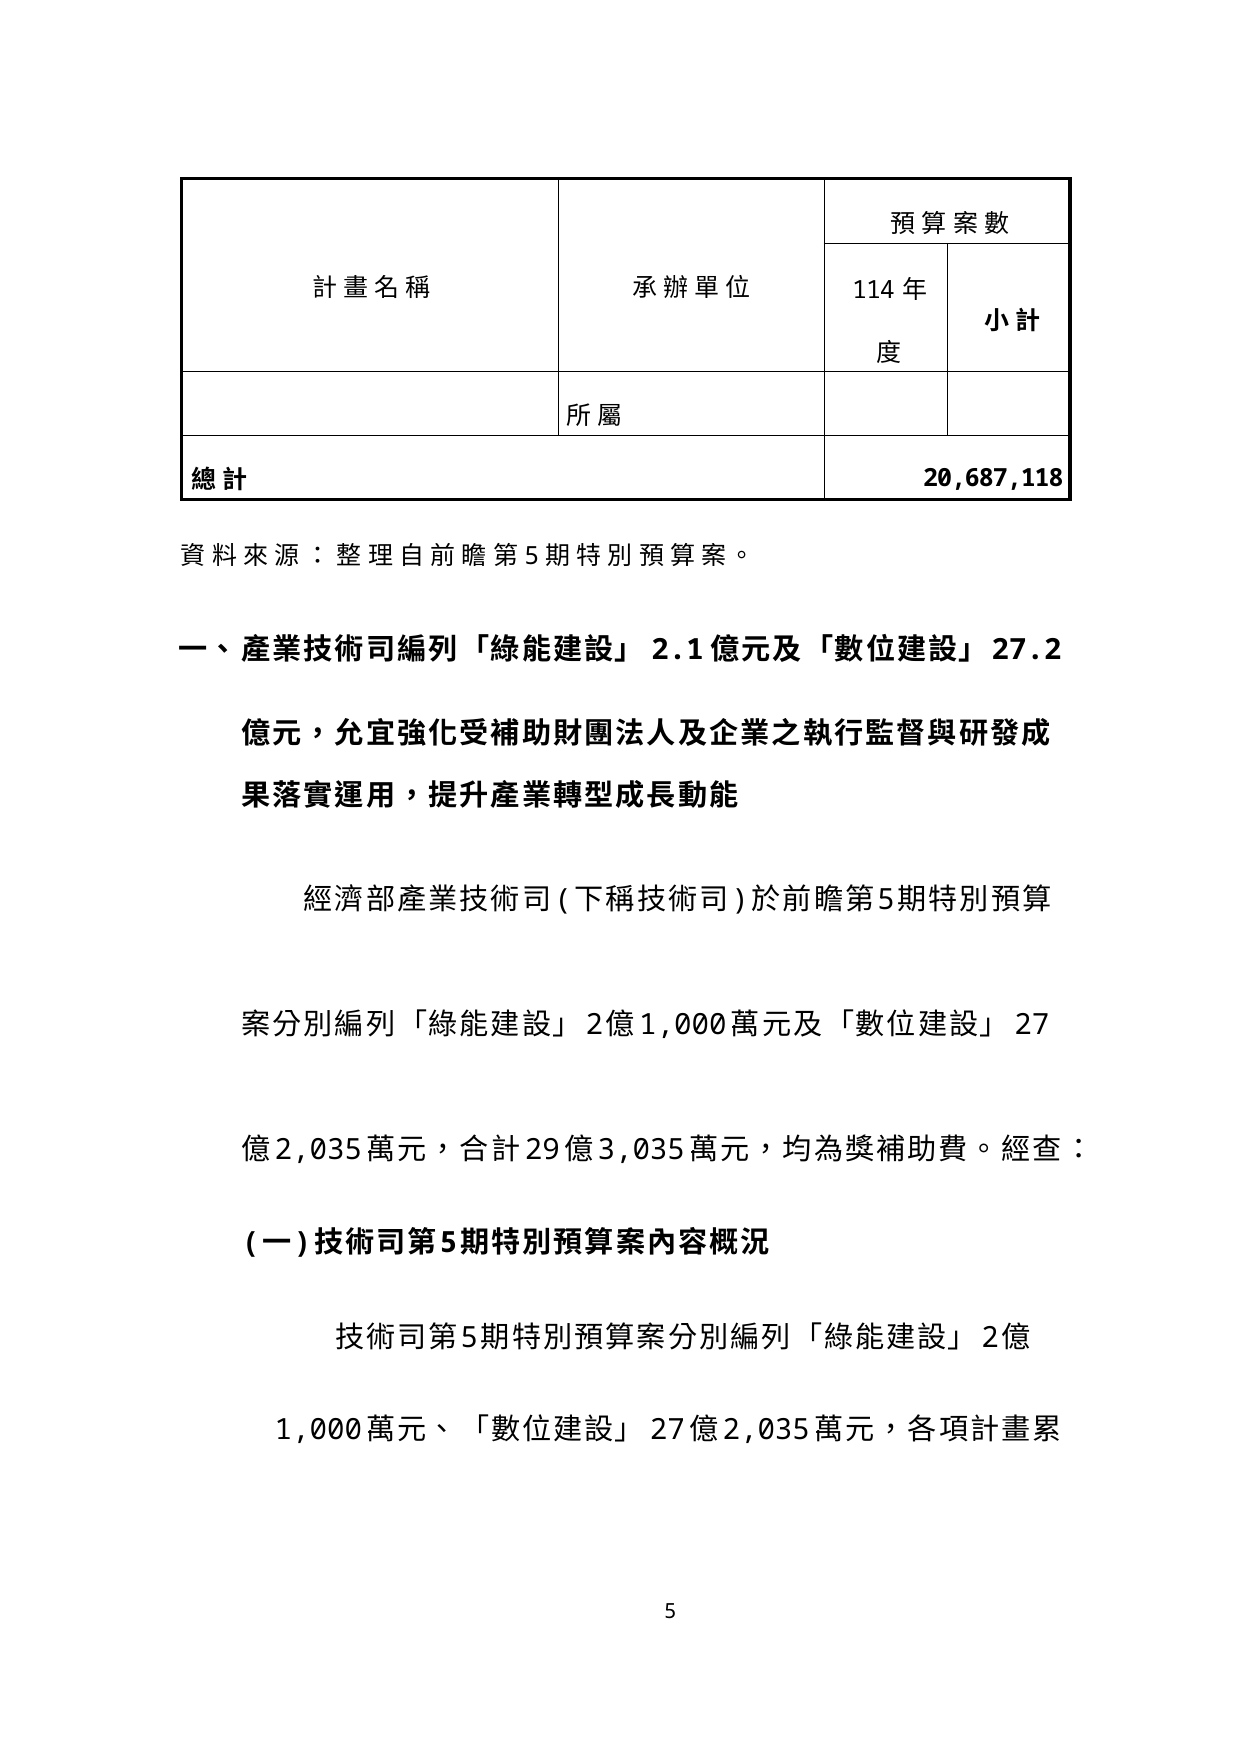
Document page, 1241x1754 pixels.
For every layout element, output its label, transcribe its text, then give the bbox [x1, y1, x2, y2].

table_cell 總計 [183, 436, 824, 498]
table_cell 20,687,118 [825, 436, 1068, 498]
table_cell [183, 372, 558, 434]
table_cell [825, 372, 947, 434]
table_header 預算案數 [825, 180, 1068, 243]
table_cell 小計 [948, 244, 1068, 371]
table_header 計畫名稱 [183, 180, 558, 371]
text 經濟部產業技術司(下稱技術司)於前瞻第5期特別預算案分別編列「綠能建設」2億1,000萬元及「數位建設」27億2,035萬元，合計29億3,035萬元，均為獎補助費。經查： [236, 814, 1063, 1189]
text 技術司第5期特別預算案分別編列「綠能建設」2億1,000萬元、「數位建設」27億2,035萬元，各項計畫累計至第5期已編列170億2,165萬4千元，各子計畫編列數詳表1，茲將本期預算各項計畫規劃辦理事項，茲臚列如下： [266, 1251, 1063, 1439]
text 資料來源：整理自前瞻第5期特別預算案。 [177, 501, 1063, 564]
table_cell 所屬 [559, 372, 824, 434]
table_cell 114年度 [825, 244, 947, 371]
text 一、產業技術司編列「綠能建設」2.1億元及「數位建設」27.2億元，允宜強化受補助財團法人及企業之執行監督與研發成果落實運用，提升產業轉型成長動能 [177, 564, 1063, 814]
text (一)技術司第5期特別預算案內容概況 [236, 1189, 1063, 1251]
table_header 承辦單位 [559, 180, 824, 371]
table_cell [948, 372, 1068, 434]
